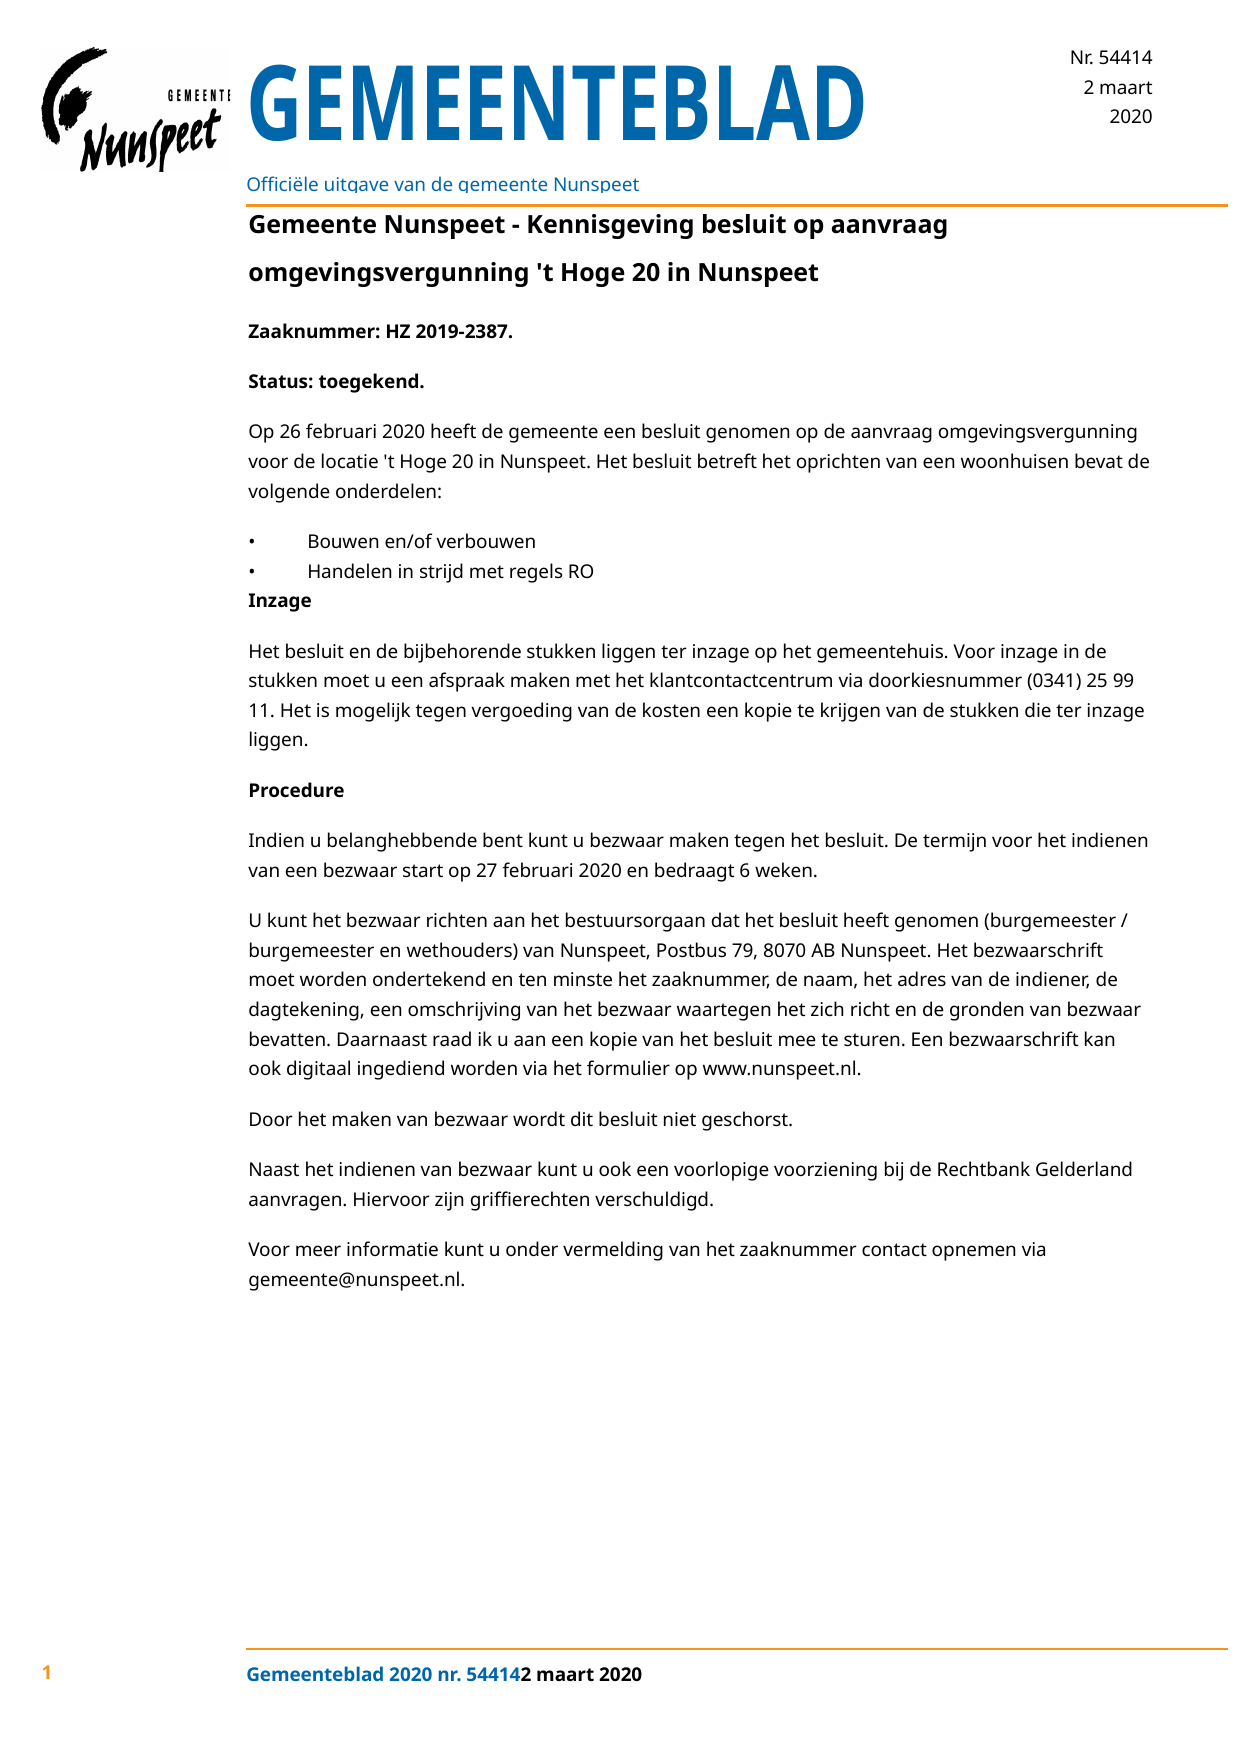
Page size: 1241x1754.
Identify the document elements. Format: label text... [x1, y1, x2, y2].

text Door het maken van bezwaar wordt dit besluit niet geschorst. [248, 1106, 1152, 1132]
text Inzage [248, 587, 1152, 613]
text Indien u belanghebbende bent kunt u bezwaar maken tegen het besluit. De termijn voor het indienen van een bezwaar start op 27 februari 2020 en bedraagt 6 weken. [248, 827, 1152, 883]
text Procedure [248, 777, 1152, 803]
text U kunt het bezwaar richten aan het bestuursorgaan dat het besluit heeft genomen (burgemeester / burgemeester en wethouders) van Nunspeet, Postbus 79, 8070 AB Nunspeet. Het bezwaarschrift moet worden ondertekend en ten minste het zaaknummer, de naam, het adres van de indiener, de dagtekening, een omschrijving van het bezwaar waartegen het zich richt en de gronden van bezwaar bevatten. Daarnaast raad ik u aan een kopie van het besluit mee te sturen. Een bezwaarschrift kan ook digitaal ingediend worden via het formulier op www.nunspeet.nl. [248, 907, 1152, 1081]
text Zaaknummer: HZ 2019-2387. [248, 318, 1152, 344]
text Gemeente Nunspeet - Kennisgeving besluit op aanvraag omgevingsvergunning 't Hoge 20 in Nunspeet [248, 207, 1152, 288]
text Het besluit en de bijbehorende stukken liggen ter inzage op het gemeentehuis. Voor inzage in de stukken moet u een afspraak maken met het klantcontactcentrum via doorkiesnummer (0341) 25 99 11. Het is mogelijk tegen vergoeding van de kosten een kopie te krijgen van de stukken die ter inzage liggen. [248, 638, 1152, 752]
text Voor meer informatie kunt u onder vermelding van het zaaknummer contact opnemen via gemeente@nunspeet.nl. [248, 1236, 1152, 1292]
text Status: toegekend. [248, 368, 1152, 394]
list Handelen in strijd met regels RO [248, 558, 1152, 584]
list Bouwen en/of verbouwen [248, 528, 1152, 554]
picture [41, 47, 231, 172]
text Op 26 februari 2020 heeft de gemeente een besluit genomen op de aanvraag omgevingsvergunning voor de locatie 't Hoge 20 in Nunspeet. Het besluit betreft het oprichten van een woonhuisen bevat de volgende onderdelen: [248, 419, 1152, 504]
text Naast het indienen van bezwaar kunt u ook een voorlopige voorziening bij de Rechtbank Gelderland aanvragen. Hiervoor zijn griffierechten verschuldigd. [248, 1156, 1152, 1212]
